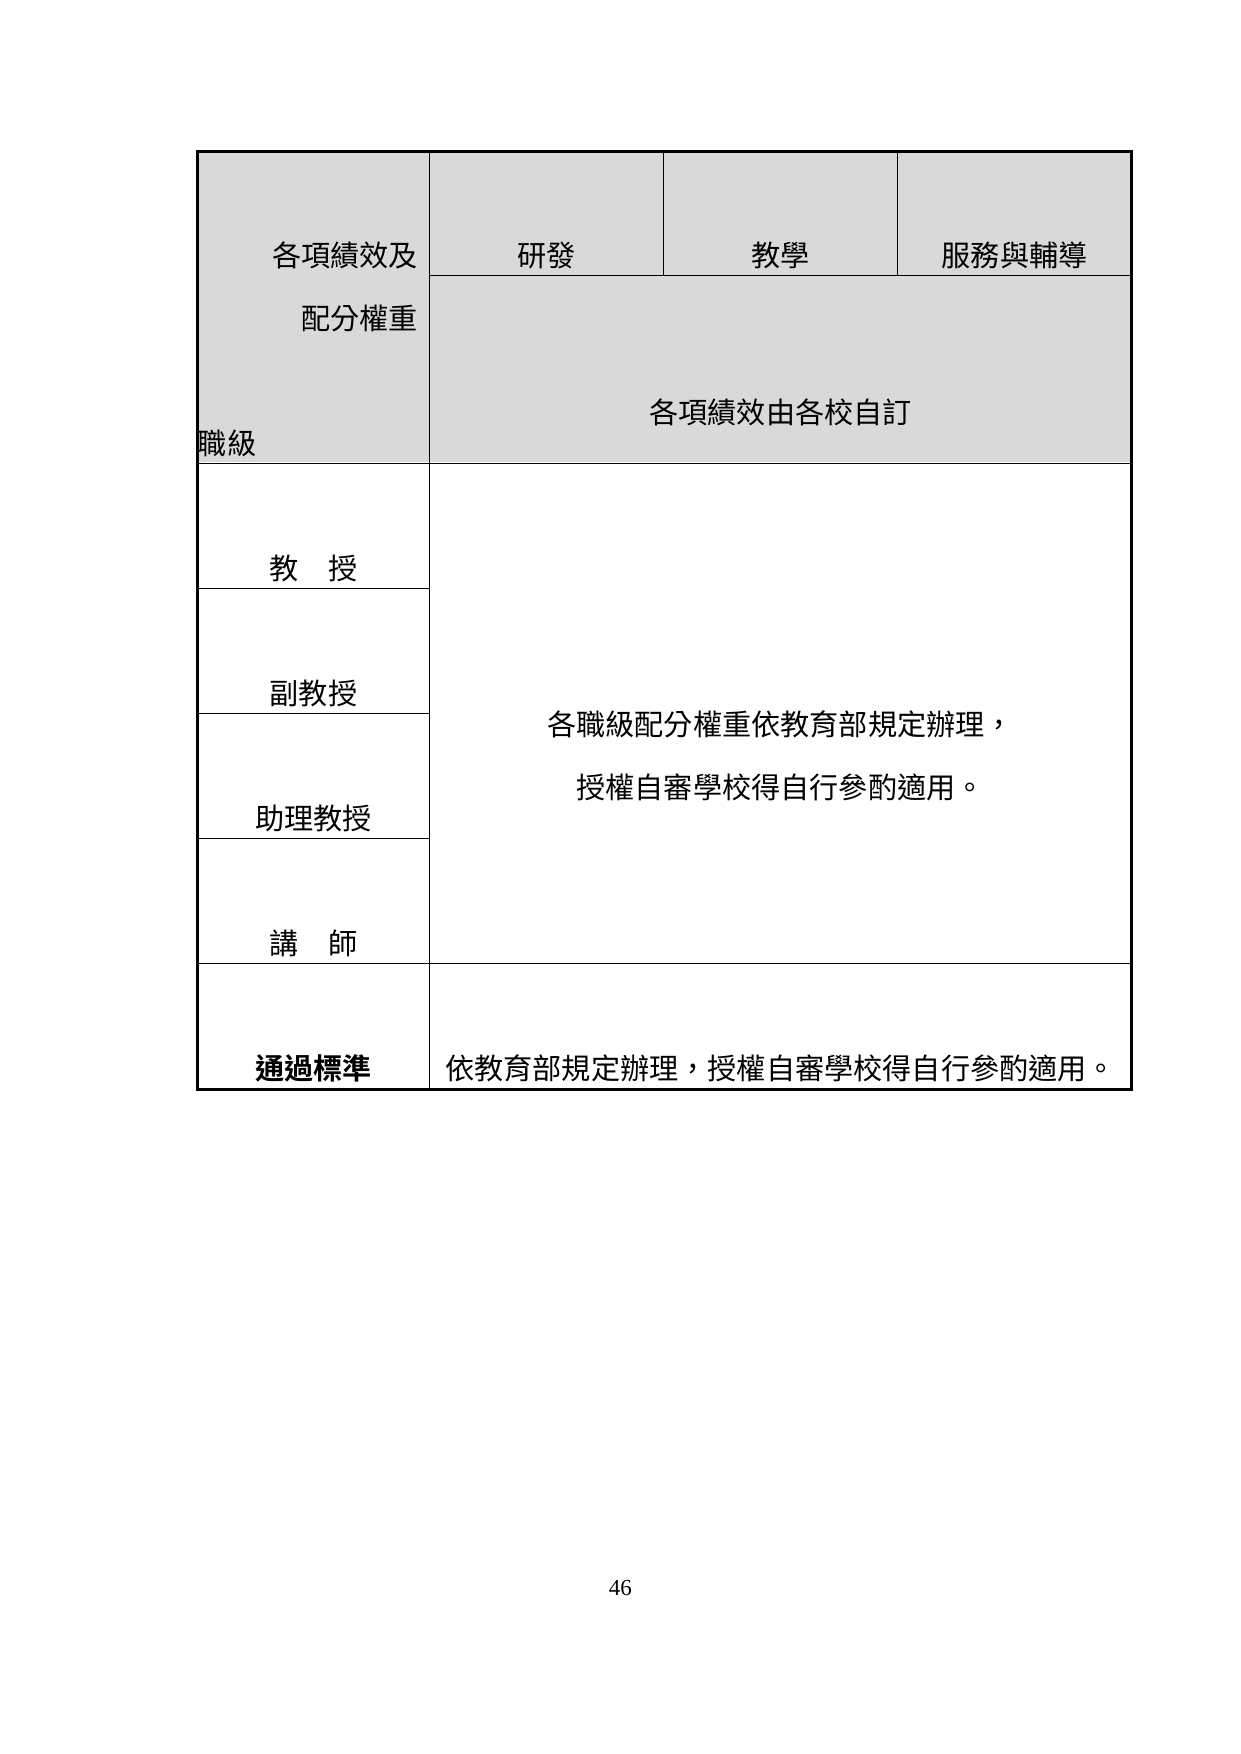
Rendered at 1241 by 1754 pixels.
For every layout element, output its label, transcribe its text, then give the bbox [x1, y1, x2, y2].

table_cell 助理教授 [199, 714, 429, 837]
table_header 教學 [664, 153, 897, 275]
table_cell 講 師 [199, 839, 429, 962]
table_cell 副教授 [199, 589, 429, 712]
table_cell 依教育部規定辦理，授權自審學校得自行參酌適用。 [430, 964, 1130, 1087]
table_header 服務與輔導 [898, 153, 1130, 275]
table_cell 教 授 [199, 464, 429, 587]
table_cell 各職級配分權重依教育部規定辦理， 授權自審學校得自行參酌適用。 [430, 464, 1130, 962]
table_header 研發 [430, 153, 663, 275]
table_header 各項績效及 配分權重 職級 [199, 153, 429, 462]
table_cell 通過標準 [199, 964, 429, 1087]
table_cell 各項績效由各校自訂 [430, 276, 1130, 462]
